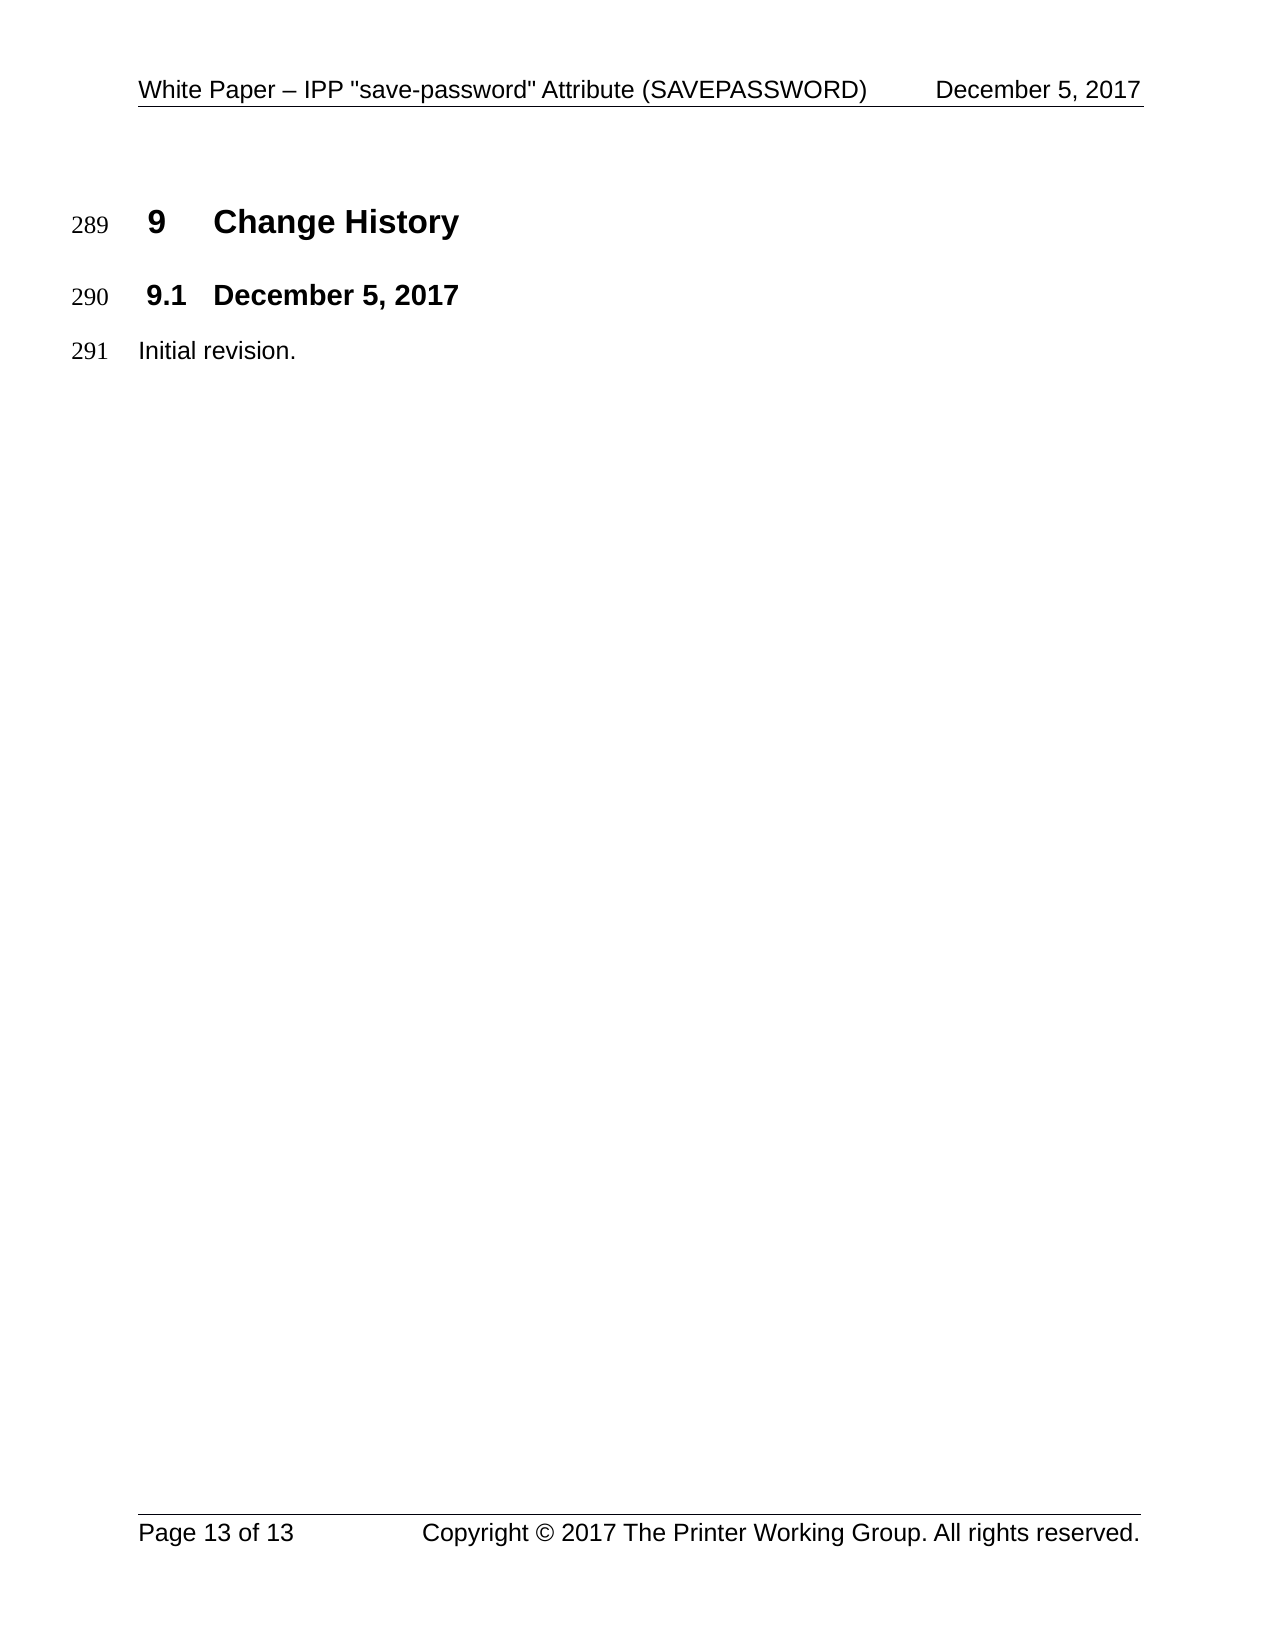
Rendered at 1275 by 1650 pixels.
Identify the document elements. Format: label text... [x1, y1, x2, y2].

subtitle December 5, 2017 [138, 278, 1144, 311]
subtitle Change History [138, 202, 1144, 240]
text Initial revision. [138, 336, 1144, 365]
